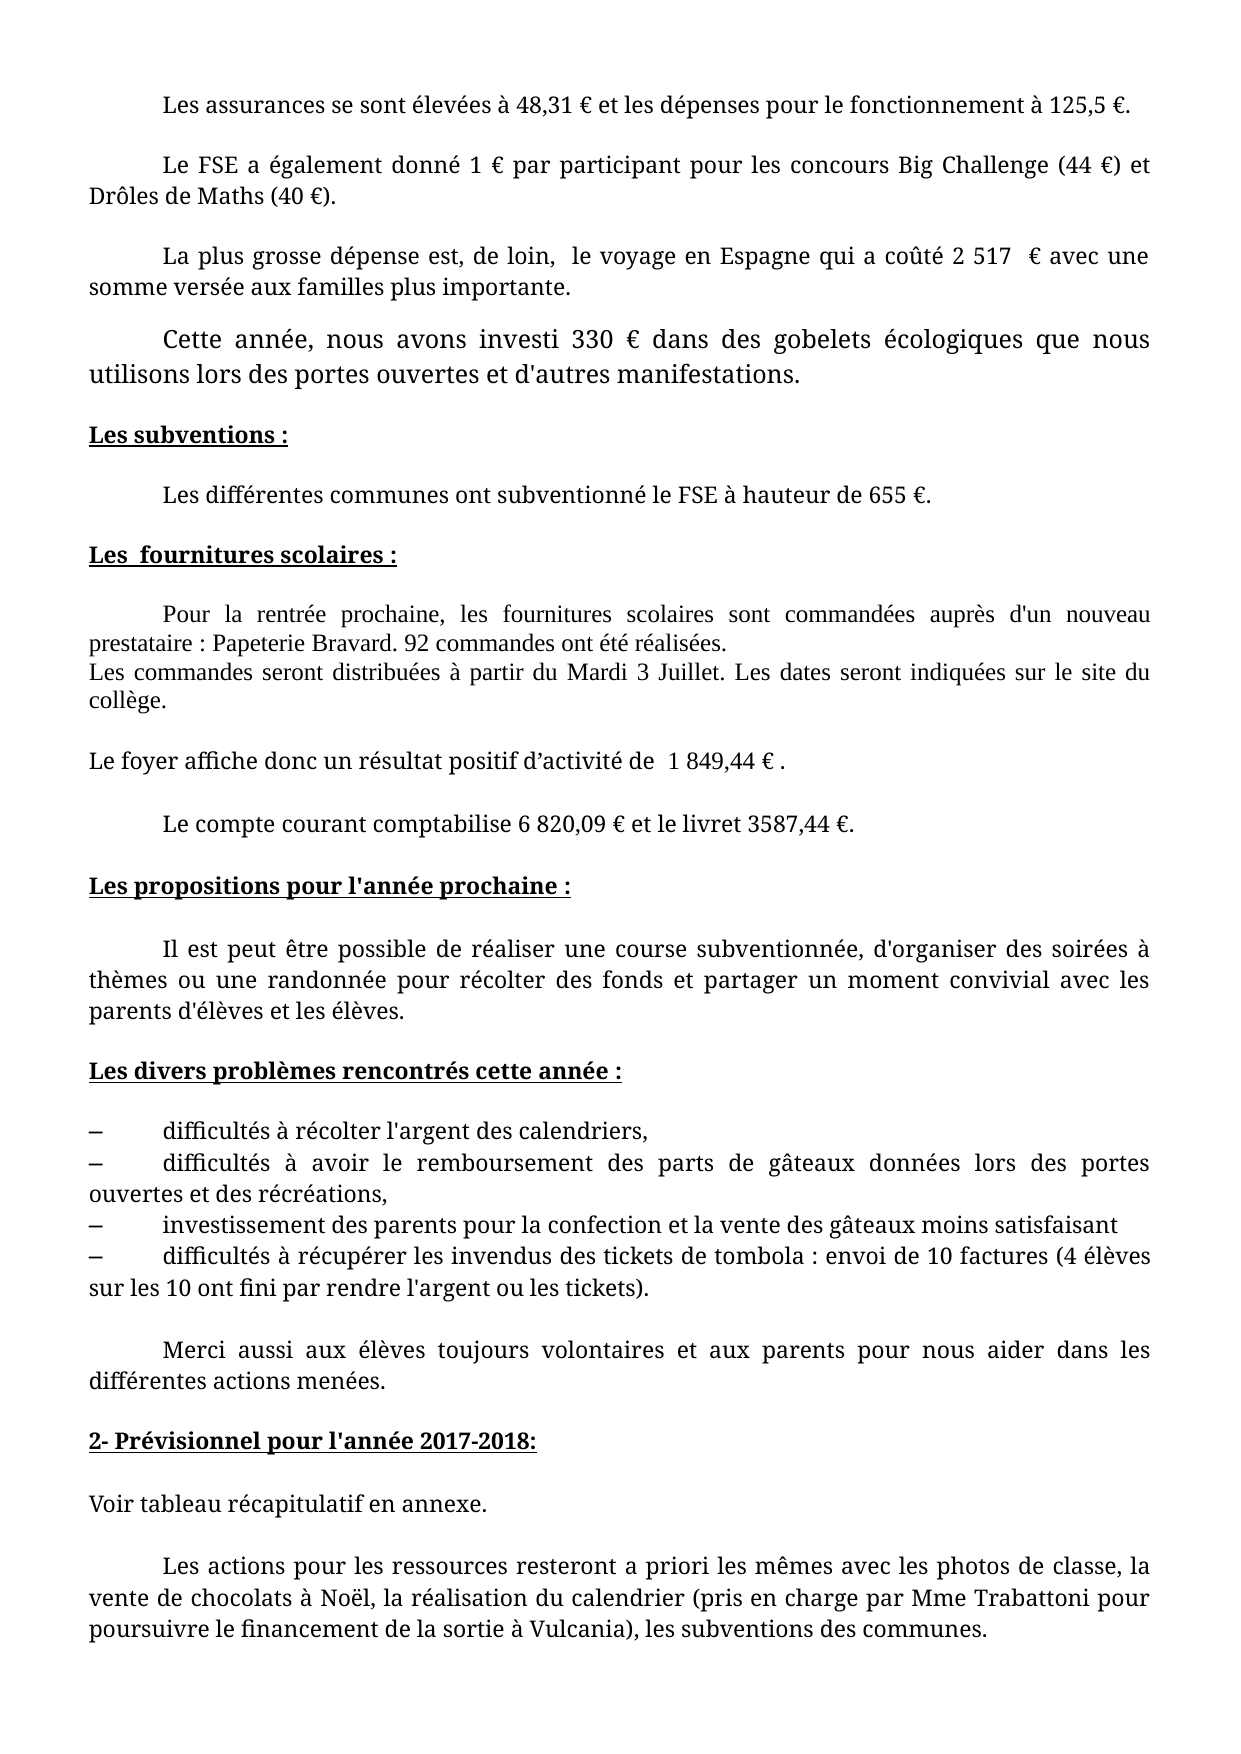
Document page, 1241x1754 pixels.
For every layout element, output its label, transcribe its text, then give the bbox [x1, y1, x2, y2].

text Le compte courant comptabilise 6 820,09 € et le livret 3587,44 €. [88, 808, 1152, 839]
text Les subventions : [88, 419, 1152, 450]
text La plus grosse dépense est, de loin, le voyage en Espagne qui a coûté 2 517 € avec une somme versée aux familles plus importante. [88, 240, 1152, 302]
list difficultés à avoir le remboursement des parts de gâteaux données lors des portes ouvertes et des récréations, [88, 1147, 1152, 1209]
text Les divers problèmes rencontrés cette année : [88, 1055, 1152, 1087]
list difficultés à récupérer les invendus des tickets de tombola : envoi de 10 factures (4 élèves sur les 10 ont fini par rendre l'argent ou les tickets). [88, 1240, 1152, 1303]
text 2- Prévisionnel pour l'année 2017-2018: [88, 1425, 1152, 1457]
text Les différentes communes ont subventionné le FSE à hauteur de 655 €. [88, 479, 1152, 510]
text Cette année, nous avons investi 330 € dans des gobelets écologiques que nous utilisons lors des portes ouvertes et d'autres manifestations. [88, 322, 1152, 390]
text Il est peut être possible de réaliser une course subventionnée, d'organiser des soirées à thèmes ou une randonnée pour récolter des fonds et partager un moment convivial avec les parents d'élèves et les élèves. [88, 933, 1152, 1027]
text Pour la rentrée prochaine, les fournitures scolaires sont commandées auprès d'un nouveau prestataire : Papeterie Bravard. 92 commandes ont été réalisées. [88, 599, 1152, 657]
text Les actions pour les ressources resteront a priori les mêmes avec les photos de classe, la vente de chocolats à Noël, la réalisation du calendrier (pris en charge par Mme Trabattoni pour poursuivre le financement de la sortie à Vulcania), les subventions des communes. [88, 1550, 1152, 1644]
list investissement des parents pour la confection et la vente des gâteaux moins satisfaisant [88, 1209, 1152, 1240]
text Le foyer affiche donc un résultat positif d’activité de 1 849,44 € . [88, 745, 1152, 777]
text Les fournitures scolaires : [88, 539, 1152, 570]
text Voir tableau récapitulatif en annexe. [88, 1488, 1152, 1519]
text Les propositions pour l'année prochaine : [88, 870, 1152, 902]
text Le FSE a également donné 1 € par participant pour les concours Big Challenge (44 €) et Drôles de Maths (40 €). [88, 148, 1152, 211]
text Merci aussi aux élèves toujours volontaires et aux parents pour nous aider dans les différentes actions menées. [88, 1334, 1152, 1397]
text Les commandes seront distribuées à partir du Mardi 3 Juillet. Les dates seront indiquées sur le site du collège. [88, 657, 1152, 714]
list difficultés à récolter l'argent des calendriers, [88, 1115, 1152, 1147]
text Les assurances se sont élevées à 48,31 € et les dépenses pour le fonctionnement à 125,5 €. [88, 88, 1152, 120]
